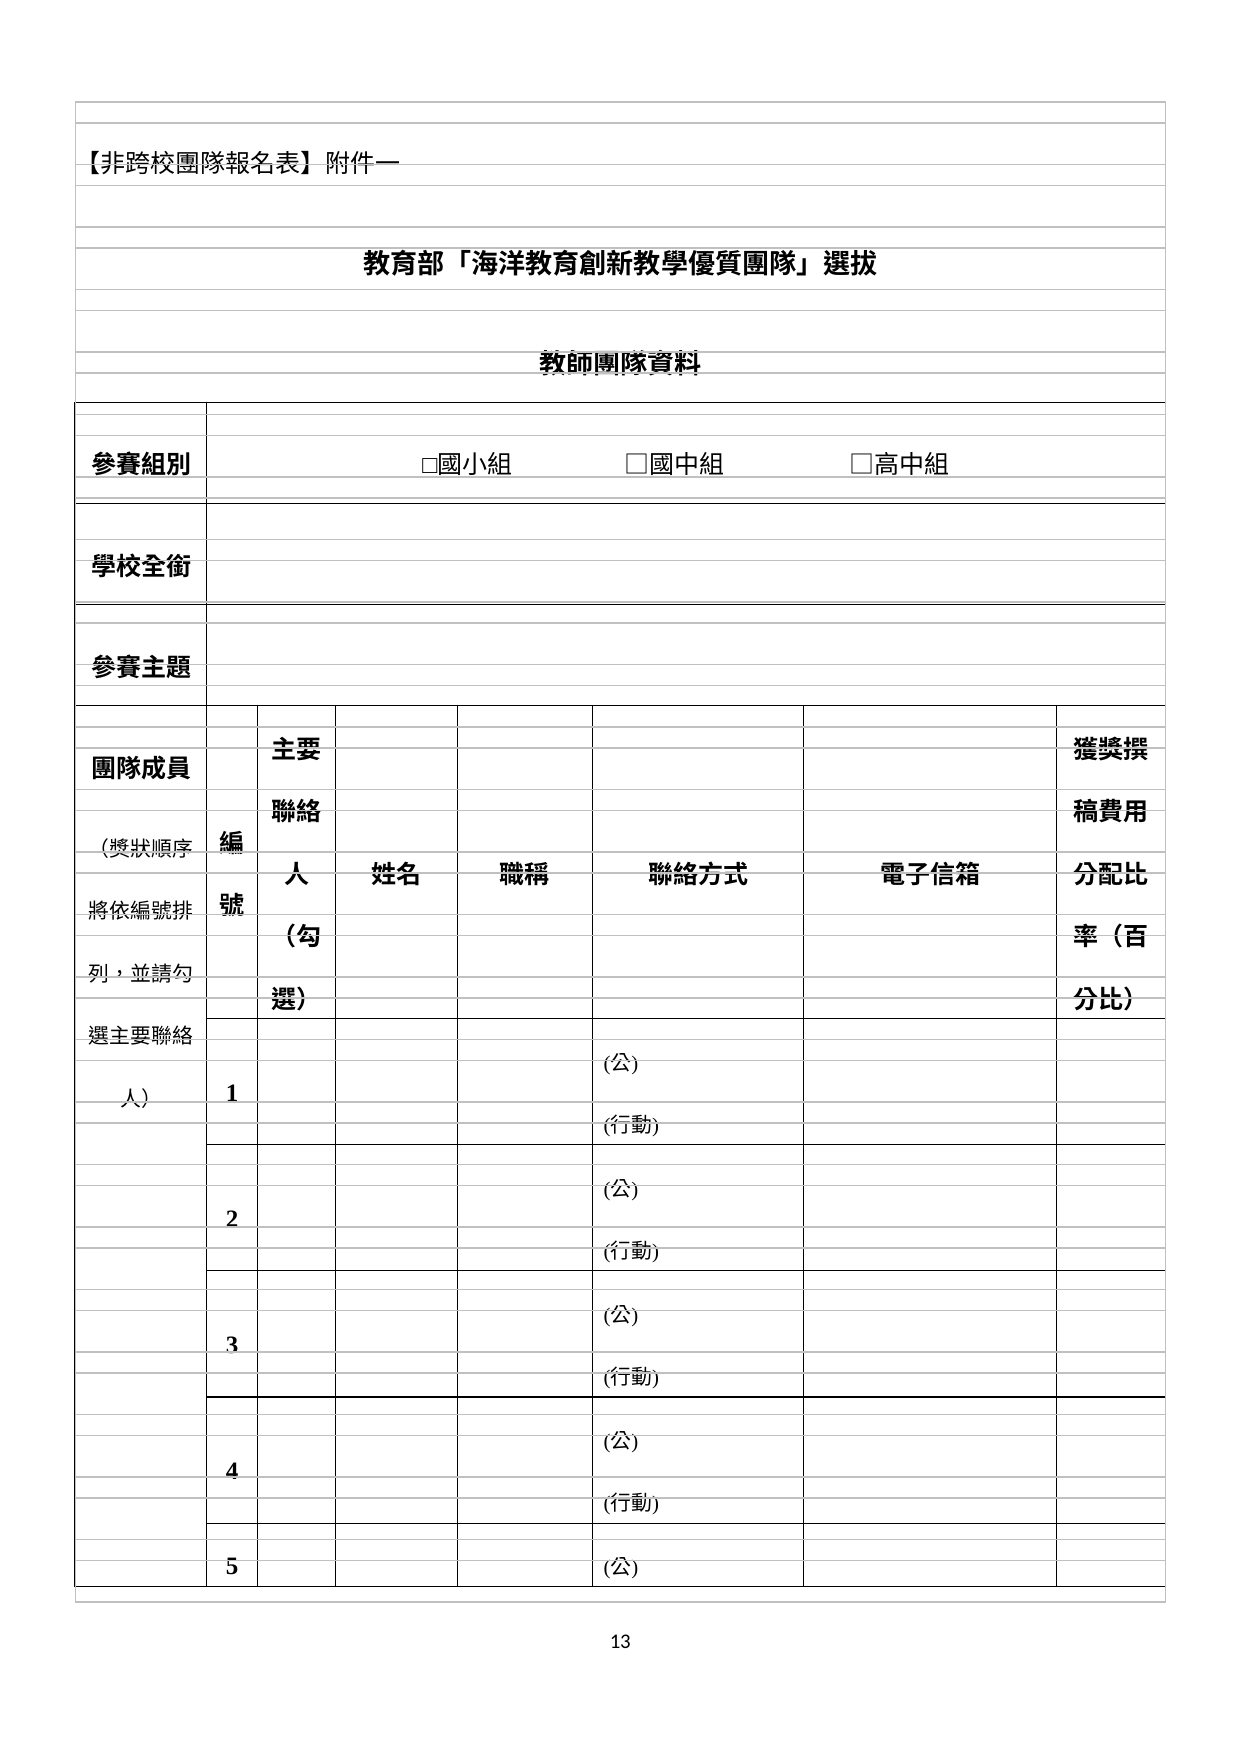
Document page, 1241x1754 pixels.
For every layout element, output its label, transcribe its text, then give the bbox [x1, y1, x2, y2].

table_cell 參賽主題 [76, 605, 206, 622]
table_cell 職稱 [458, 706, 592, 726]
table_cell 電子信箱 [804, 978, 1056, 997]
table_cell 電子信箱 [804, 874, 1056, 914]
table_cell 電子信箱 [804, 915, 1056, 935]
table_cell [336, 1271, 457, 1289]
table_cell 參賽主題 [76, 665, 206, 685]
table_cell [258, 1040, 335, 1060]
table_cell 編號 [207, 874, 257, 914]
table_cell 主要 聯絡人（勾選） [258, 874, 335, 914]
table_cell 團隊成員 （獎狀順序將依編號排列，並請勾選主要聯絡人） [76, 1561, 206, 1586]
table_cell 主要 聯絡人（勾選） [258, 936, 335, 976]
table_cell 團隊成員 （獎狀順序將依編號排列，並請勾選主要聯絡人） [76, 1436, 206, 1476]
table_cell (公) (行動) [593, 1249, 803, 1270]
table_cell 職稱 [458, 811, 592, 851]
table_cell 團隊成員 （獎狀順序將依編號排列，並請勾選主要聯絡人） [76, 749, 206, 789]
table_cell 姓名 [336, 874, 457, 914]
table_cell 獲獎撰稿費用分配比率（百分比） [1057, 999, 1165, 1018]
table_cell [1057, 1478, 1165, 1497]
table_cell [1057, 1540, 1165, 1560]
table_cell 團隊成員 （獎狀順序將依編號排列，並請勾選主要聯絡人） [76, 1186, 206, 1226]
table_cell 職稱 [458, 874, 592, 914]
table_cell 團隊成員 （獎狀順序將依編號排列，並請勾選主要聯絡人） [76, 853, 206, 872]
table_cell [1057, 1145, 1165, 1164]
table_cell [593, 1524, 803, 1539]
table_cell [1057, 1499, 1165, 1522]
table_cell 4 [207, 1436, 257, 1476]
table_cell [258, 1061, 335, 1101]
text 教師團隊資料 [638, 353, 662, 372]
table_cell [336, 1103, 457, 1122]
table_cell (公) (行動) [593, 1311, 803, 1351]
table_cell 團隊成員 （獎狀順序將依編號排列，並請勾選主要聯絡人） [76, 1499, 206, 1539]
table_cell 獲獎撰稿費用分配比率（百分比） [1057, 790, 1165, 810]
table_cell [1057, 1249, 1165, 1270]
table_cell 電子信箱 [804, 790, 1056, 810]
table_cell 電子信箱 [804, 853, 1056, 872]
table_cell [336, 1398, 457, 1414]
table_cell [336, 1540, 457, 1560]
table_header [76, 415, 206, 435]
table_cell 4 [207, 1398, 257, 1414]
table_cell 姓名 [407, 877, 415, 882]
table_cell [258, 1186, 335, 1226]
table_cell (公) (行動) [593, 1103, 803, 1122]
table_cell (公) (行動) [593, 1374, 803, 1396]
table_cell [458, 1103, 592, 1122]
table_cell (公) (行動) [593, 1290, 803, 1310]
table_cell 主要 聯絡人（勾選） [258, 853, 335, 872]
table_cell 團隊成員 （獎狀順序將依編號排列，並請勾選主要聯絡人） [76, 1415, 206, 1435]
text 教師團隊資料 [571, 353, 583, 372]
table_cell [804, 1561, 1056, 1586]
table_cell [336, 1019, 457, 1039]
table_cell 編號 [207, 853, 257, 872]
table_cell [804, 1124, 1056, 1144]
table_cell [336, 1145, 457, 1164]
table_cell 聯絡方式 [593, 874, 803, 914]
table_cell [1057, 1524, 1165, 1539]
table_cell 學校全銜 [76, 561, 206, 601]
table_cell [804, 1524, 1056, 1539]
text 教師團隊資料 [658, 353, 679, 372]
table_cell 聯絡方式 [593, 790, 803, 810]
table_cell [804, 1290, 1056, 1310]
table_cell 姓名 [336, 978, 457, 997]
table_cell [458, 1271, 592, 1289]
table_cell [458, 1398, 592, 1414]
table_cell (公) (行動) [593, 1271, 803, 1289]
table_cell 4 [207, 1499, 257, 1522]
table_cell [336, 1311, 457, 1351]
table_cell [258, 1478, 335, 1497]
table_cell [1057, 1271, 1165, 1289]
table_cell [336, 1478, 457, 1497]
table_cell 團隊成員 （獎狀順序將依編號排列，並請勾選主要聯絡人） [76, 1103, 206, 1122]
table_cell (公) (行動) [593, 1165, 803, 1185]
table_cell 獲獎撰稿費用分配比率（百分比） [1057, 978, 1165, 997]
table_cell 編號 [207, 790, 257, 810]
table_cell 姓名 [336, 728, 457, 747]
table_cell 學校全銜 [76, 540, 206, 560]
table_cell [336, 1415, 457, 1435]
table_cell [207, 1019, 257, 1039]
table_cell [1057, 1124, 1165, 1144]
table_cell [804, 1540, 1056, 1560]
text 教師團隊資料 [682, 353, 694, 367]
table_cell 主要 聯絡人（勾選） [258, 978, 335, 997]
table_cell [336, 1061, 457, 1101]
table_header [207, 403, 1165, 414]
table_cell [336, 1040, 457, 1060]
table_cell [258, 1103, 335, 1122]
table_cell [1057, 1040, 1165, 1060]
table_cell 聯絡方式 [593, 999, 803, 1018]
table_cell [207, 1040, 257, 1060]
table_cell [1057, 1353, 1165, 1372]
table_cell [458, 1186, 592, 1226]
table_cell 編號 [207, 749, 257, 789]
table_cell [336, 1353, 457, 1372]
table_cell [1057, 1290, 1165, 1310]
text [76, 220, 1165, 226]
table_cell 主要 聯絡人（勾選） [258, 749, 335, 789]
table_cell [258, 1165, 335, 1185]
text 教師團隊資料 [76, 353, 547, 372]
table_cell [258, 1540, 335, 1560]
table_cell [458, 1415, 592, 1435]
table_cell 獲獎撰稿費用分配比率（百分比） [1057, 853, 1165, 872]
table_cell [458, 1540, 592, 1560]
table_cell 職稱 [458, 999, 592, 1018]
table_cell 編號 [207, 728, 257, 747]
table_cell [258, 1019, 335, 1039]
table_cell [258, 1290, 335, 1310]
table_cell 1 [207, 1061, 257, 1101]
table_cell [258, 1228, 335, 1247]
table_cell [804, 1228, 1056, 1247]
table_cell 職稱 [458, 978, 592, 997]
table_header [76, 499, 206, 503]
table_header [207, 499, 1165, 503]
table_cell 聯絡方式 [593, 706, 803, 726]
text 教師團隊資料 [598, 353, 615, 372]
table_cell [593, 1398, 803, 1414]
table_cell 姓名 [336, 749, 457, 789]
table_cell 獲獎撰稿費用分配比率（百分比） [1057, 915, 1165, 935]
table_cell 聯絡方式 [593, 915, 803, 935]
table_cell 4 [207, 1415, 257, 1435]
table_cell 獲獎撰稿費用分配比率（百分比） [1057, 706, 1165, 726]
table_cell 電子信箱 [804, 811, 1056, 851]
table_cell 獲獎撰稿費用分配比率（百分比） [1057, 749, 1165, 789]
table_cell [207, 1249, 257, 1270]
text 教師團隊資料 [76, 320, 1165, 351]
table_cell [258, 1499, 335, 1522]
table_cell 獲獎撰稿費用分配比率（百分比） [1057, 874, 1165, 914]
text 教育部「海洋教育創新教學優質團隊」選拔 [76, 249, 1165, 283]
table_cell [458, 1145, 592, 1164]
table_cell [1057, 1186, 1165, 1226]
table_cell (公) (行動) [593, 1145, 803, 1164]
table_cell 聯絡方式 [593, 728, 803, 747]
table_cell 團隊成員 （獎狀順序將依編號排列，並請勾選主要聯絡人） [76, 1124, 206, 1164]
table_cell 5 [207, 1540, 257, 1560]
table_cell [207, 686, 1165, 705]
table_cell 團隊成員 （獎狀順序將依編號排列，並請勾選主要聯絡人） [76, 1374, 206, 1414]
table_cell [336, 1186, 457, 1226]
table_cell [1057, 1374, 1165, 1396]
table_cell 5 [207, 1524, 257, 1539]
table_cell 編號 [207, 915, 257, 935]
table_cell (公) (行動) [593, 1019, 803, 1039]
table_cell [458, 1290, 592, 1310]
table_cell [804, 1478, 1056, 1497]
table_cell [1057, 1165, 1165, 1185]
table_cell 職稱 [458, 790, 592, 810]
text 教師團隊資料 [76, 374, 1165, 383]
text [76, 228, 1165, 247]
table_cell (行動) [593, 1499, 803, 1522]
table_cell (公) (行動) [593, 1186, 803, 1226]
table_header 參賽組別 [76, 436, 206, 476]
table_cell [207, 1145, 257, 1164]
table_cell 團隊成員 （獎狀順序將依編號排列，並請勾選主要聯絡人） [76, 874, 206, 914]
table_cell [207, 1165, 257, 1185]
table_cell 編號 [207, 936, 257, 976]
table_cell 姓名 [336, 915, 457, 935]
table_cell [258, 1374, 335, 1396]
table_cell [258, 1249, 335, 1270]
table_cell 主要 聯絡人（勾選） [258, 706, 335, 726]
table_cell 聯絡方式 [593, 978, 803, 997]
table_cell [804, 1499, 1056, 1522]
table_cell [336, 1561, 457, 1586]
table_cell (公) (行動) [593, 1353, 803, 1372]
table_header [207, 415, 1165, 435]
table_cell 聯絡方式 [593, 811, 803, 851]
table_header [76, 478, 206, 497]
table_cell [458, 1561, 592, 1586]
table_cell 團隊成員 （獎狀順序將依編號排列，並請勾選主要聯絡人） [76, 1165, 206, 1185]
table_cell 電子信箱 [804, 749, 1056, 789]
table_cell 主要 聯絡人（勾選） [258, 999, 335, 1018]
table_cell [458, 1124, 592, 1144]
table_cell 團隊成員 （獎狀順序將依編號排列，並請勾選主要聯絡人） [76, 1311, 206, 1351]
table_cell [258, 1415, 335, 1435]
table_cell [258, 1311, 335, 1351]
table_cell 主要 聯絡人（勾選） [258, 915, 335, 935]
table_cell [336, 1124, 457, 1144]
table_cell 團隊成員 （獎狀順序將依編號排列，並請勾選主要聯絡人） [76, 1478, 206, 1497]
table_cell [593, 1540, 803, 1560]
table_cell [458, 1353, 592, 1372]
table_cell [804, 1145, 1056, 1164]
table_cell 3 [207, 1271, 257, 1289]
table_cell 3 [207, 1353, 257, 1372]
table_cell [207, 1103, 257, 1122]
table_cell [336, 1524, 457, 1539]
table_cell 職稱 [458, 936, 592, 976]
table_cell [207, 561, 1165, 601]
table_cell 團隊成員 （獎狀順序將依編號排列，並請勾選主要聯絡人） [76, 978, 206, 997]
table_cell 參賽主題 [76, 624, 206, 664]
table_cell (公) (行動) [593, 1040, 803, 1060]
table_cell 職稱 [458, 728, 592, 747]
text 教師團隊資料 [586, 353, 595, 372]
table_cell 主要 聯絡人（勾選） [258, 728, 335, 747]
table_cell 團隊成員 （獎狀順序將依編號排列，並請勾選主要聯絡人） [76, 790, 206, 810]
text 【非跨校團隊報名表】附件一 [76, 124, 1165, 164]
table_cell [1057, 1398, 1165, 1414]
table_cell [1057, 1311, 1165, 1351]
table_cell [336, 1436, 457, 1476]
table_cell 團隊成員 （獎狀順序將依編號排列，並請勾選主要聯絡人） [76, 1040, 206, 1060]
table_cell [336, 1249, 457, 1270]
table_cell [207, 665, 1165, 685]
table_cell [336, 1499, 457, 1522]
table_header [76, 403, 206, 414]
table_cell [258, 1145, 335, 1164]
table_cell 獲獎撰稿費用分配比率（百分比） [1057, 936, 1165, 976]
table_cell 獲獎撰稿費用分配比率（百分比） [1057, 728, 1165, 747]
table_cell 團隊成員 （獎狀順序將依編號排列，並請勾選主要聯絡人） [76, 1228, 206, 1247]
table_cell (公) (行動) [593, 1228, 803, 1247]
table_cell 姓名 [336, 936, 457, 976]
table_cell 團隊成員 （獎狀順序將依編號排列，並請勾選主要聯絡人） [76, 1290, 206, 1310]
table_cell 編號 [207, 999, 257, 1018]
table_cell [458, 1228, 592, 1247]
text 教師團隊資料 [697, 353, 1165, 372]
table_cell 電子信箱 [804, 728, 1056, 747]
table_cell [804, 1353, 1056, 1372]
table_cell 團隊成員 （獎狀順序將依編號排列，並請勾選主要聯絡人） [76, 1353, 206, 1372]
table_cell (公) (行動) [593, 1124, 803, 1144]
table_cell 電子信箱 [804, 706, 1056, 726]
table_cell (公) [593, 1561, 803, 1586]
table_cell [207, 1228, 257, 1247]
table_cell 職稱 [458, 915, 592, 935]
table_cell [258, 1436, 335, 1476]
table_cell 團隊成員 （獎狀順序將依編號排列，並請勾選主要聯絡人） [76, 915, 206, 935]
table_cell 團隊成員 （獎狀順序將依編號排列，並請勾選主要聯絡人） [76, 1249, 206, 1289]
table_cell [1057, 1103, 1165, 1122]
table_cell [458, 1436, 592, 1476]
table_cell 團隊成員 （獎狀順序將依編號排列，並請勾選主要聯絡人） [76, 1061, 206, 1101]
table_cell 主要 聯絡人（勾選） [258, 790, 335, 810]
table_cell 編號 [207, 811, 257, 851]
table_cell [804, 1249, 1056, 1270]
table_cell [1057, 1061, 1165, 1101]
table_cell 編號 [207, 978, 257, 997]
table_cell [1057, 1415, 1165, 1435]
table_cell [458, 1249, 592, 1270]
table_cell [804, 1311, 1056, 1351]
table_cell [1057, 1436, 1165, 1476]
table_cell [1057, 1561, 1165, 1586]
table_cell 5 [207, 1561, 257, 1586]
table_cell [336, 1228, 457, 1247]
table_cell 主要 聯絡人（勾選） [258, 811, 335, 851]
table_cell 團隊成員 （獎狀順序將依編號排列，並請勾選主要聯絡人） [76, 811, 206, 851]
table_cell [258, 1353, 335, 1372]
table_cell 團隊成員 （獎狀順序將依編號排列，並請勾選主要聯絡人） [76, 1540, 206, 1560]
table_cell 職稱 [458, 749, 592, 789]
table_cell [258, 1271, 335, 1289]
table_cell 團隊成員 （獎狀順序將依編號排列，並請勾選主要聯絡人） [76, 936, 206, 976]
table_cell 聯絡方式 [593, 749, 803, 789]
table_cell 編號 [207, 706, 257, 726]
table_cell [804, 1415, 1056, 1435]
table_cell [207, 1124, 257, 1144]
table_cell 獲獎撰稿費用分配比率（百分比） [1057, 811, 1165, 851]
table_cell [804, 1398, 1056, 1414]
table_cell [804, 1019, 1056, 1039]
table_cell 姓名 [336, 811, 457, 851]
table_cell 姓名 [336, 790, 457, 810]
table_header [207, 478, 1165, 497]
table_cell [593, 1415, 803, 1435]
table_cell 3 [207, 1374, 257, 1396]
table_cell 姓名 [336, 853, 457, 872]
table_cell [804, 1061, 1056, 1101]
table_cell [458, 1478, 592, 1497]
table_cell [458, 1061, 592, 1101]
table_cell [1057, 1228, 1165, 1247]
table_cell 電子信箱 [804, 999, 1056, 1018]
text 【非跨校團隊報名表】附件一 [76, 165, 1165, 183]
table_cell [336, 1165, 457, 1185]
table_cell 職稱 [458, 853, 592, 872]
table_cell [804, 1103, 1056, 1122]
table_cell 聯絡方式 [593, 936, 803, 976]
table_cell [458, 1165, 592, 1185]
text 教師團隊資料 [625, 355, 638, 372]
table_cell [207, 624, 1165, 664]
table_cell 聯絡方式 [593, 853, 803, 872]
table_cell [458, 1499, 592, 1522]
table_cell [458, 1374, 592, 1396]
table_cell 團隊成員 （獎狀順序將依編號排列，並請勾選主要聯絡人） [76, 728, 206, 747]
table_cell 3 [207, 1311, 257, 1351]
table_cell [804, 1040, 1056, 1060]
table_cell [458, 1019, 592, 1039]
table_cell [804, 1436, 1056, 1476]
table_cell (公) (行動) [593, 1061, 803, 1101]
table_cell 學校全銜 [76, 504, 206, 539]
table_cell 姓名 [336, 706, 457, 726]
table_cell [258, 1561, 335, 1586]
table_cell [207, 504, 1165, 539]
table_cell 姓名 [336, 999, 457, 1018]
table_cell [258, 1524, 335, 1539]
table_header □國小組 □國中組 □高中組 [207, 436, 1165, 476]
table_cell 2 [207, 1186, 257, 1226]
table_cell [804, 1271, 1056, 1289]
table_cell 4 [207, 1478, 257, 1497]
table_cell [336, 1374, 457, 1396]
table_cell [1057, 1019, 1165, 1039]
table_cell [593, 1478, 803, 1497]
table_cell (公) [593, 1436, 803, 1476]
table_cell [804, 1165, 1056, 1185]
table_cell [804, 1374, 1056, 1396]
table_cell 團隊成員 （獎狀順序將依編號排列，並請勾選主要聯絡人） [76, 999, 206, 1039]
table_cell [458, 1040, 592, 1060]
table_cell [336, 1290, 457, 1310]
table_cell [458, 1524, 592, 1539]
table_cell [207, 605, 1165, 622]
table_cell 3 [207, 1290, 257, 1310]
table_cell [258, 1398, 335, 1414]
table_cell [458, 1311, 592, 1351]
text 教師團隊資料 [558, 353, 570, 372]
table_cell [207, 540, 1165, 560]
table_cell 電子信箱 [804, 936, 1056, 976]
table_cell [804, 1186, 1056, 1226]
table_cell 參賽主題 [76, 686, 206, 705]
table_cell 團隊成員 （獎狀順序將依編號排列，並請勾選主要聯絡人） [76, 706, 206, 726]
table_cell [258, 1124, 335, 1144]
